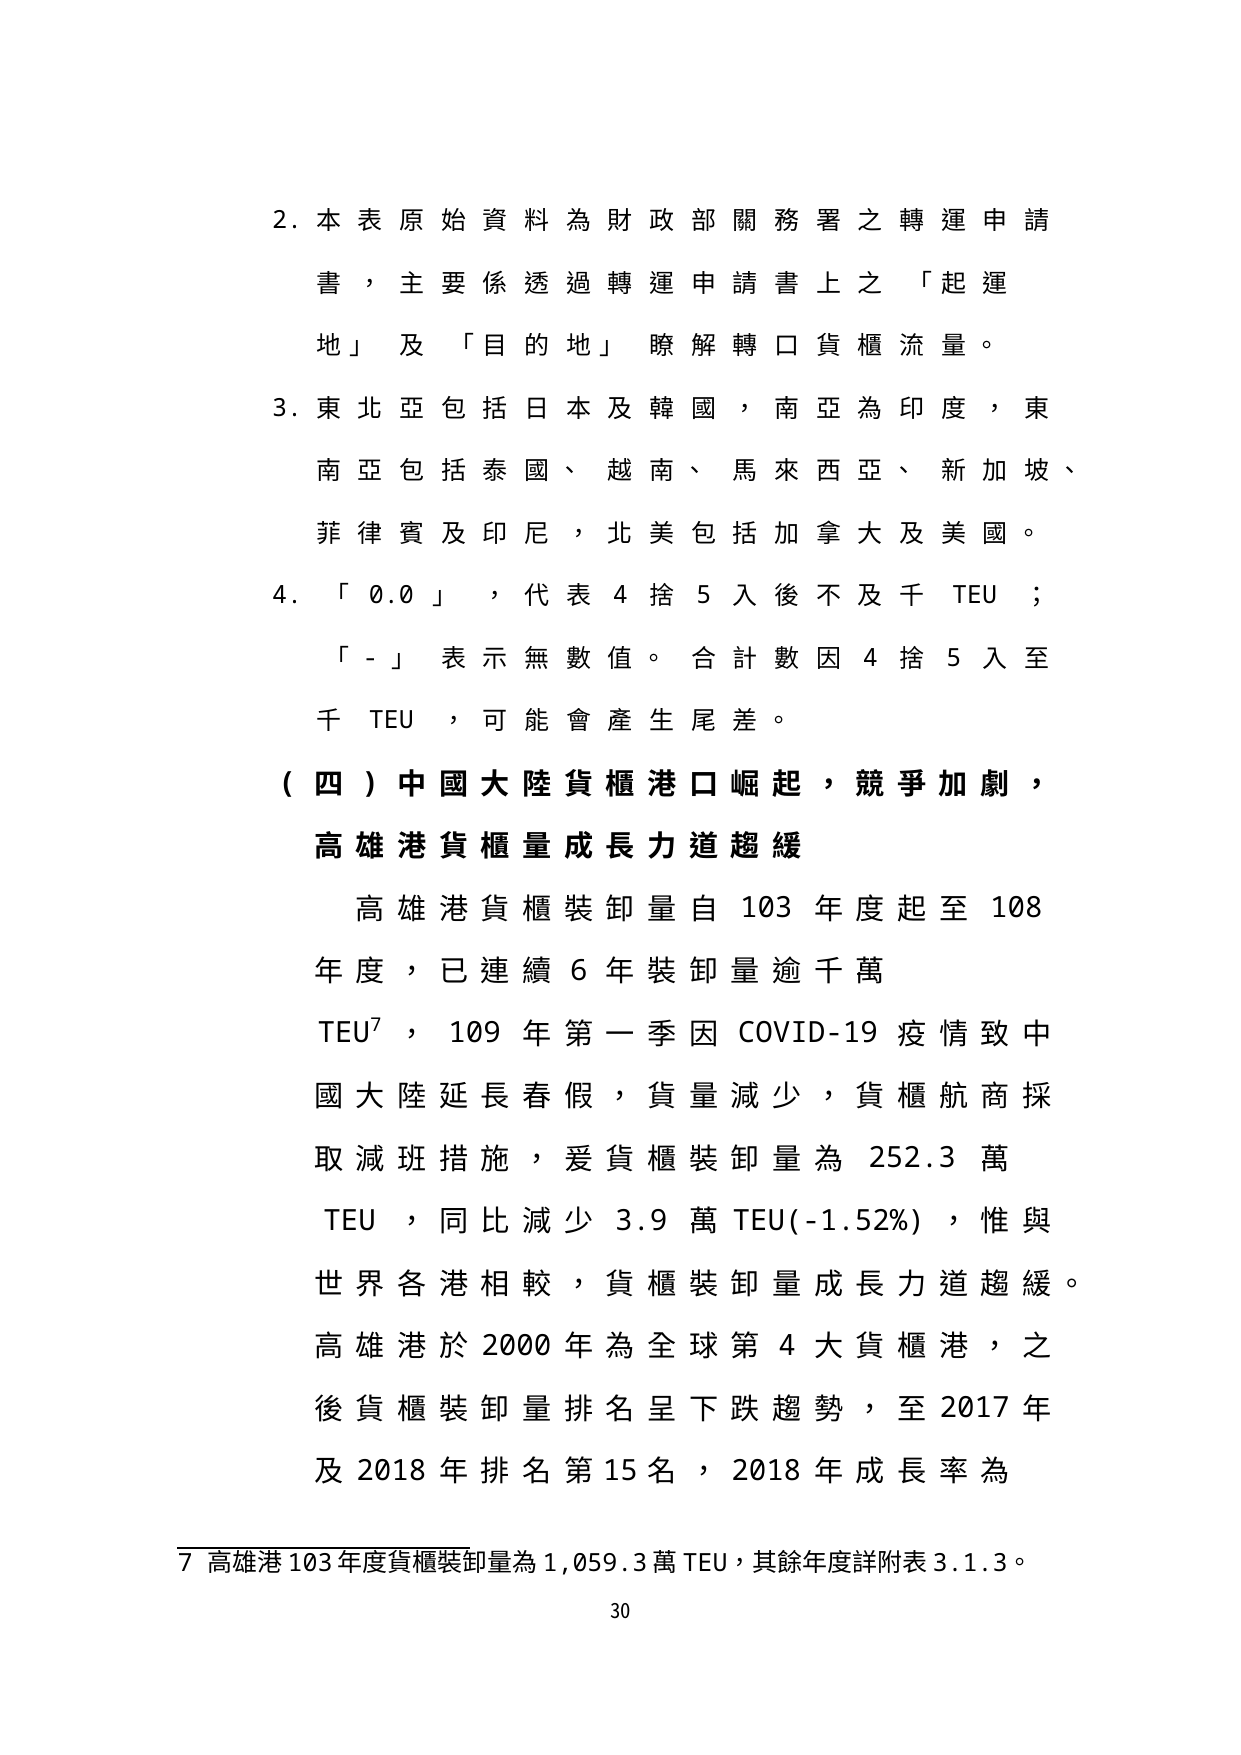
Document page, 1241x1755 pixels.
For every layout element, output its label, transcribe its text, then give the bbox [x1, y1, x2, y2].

text (四)中國大陸貨櫃港口崛起，競爭加劇，高雄港貨櫃量成長力道趨緩 [242, 740, 1058, 865]
text 高雄港103年度貨櫃裝卸量為1,059.3萬TEU，其餘年度詳附表3.1.3。 [177, 1548, 1063, 1577]
text 4.「0.0」，代表4捨5入後不及千TEU；「-」表示無數值。合計數因4捨5入至千TEU，可能會產生尾差。 [256, 552, 1058, 740]
text 2.本表原始資料為財政部關務署之轉運申請書，主要係透過轉運申請書上之「起運地」及「目的地」瞭解轉口貨櫃流量。 [256, 177, 1058, 365]
text 3.東北亞包括日本及韓國，南亞為印度，東南亞包括泰國、越南、馬來西亞、新加坡、菲律賓及印尼，北美包括加拿大及美國。 [256, 365, 1058, 552]
text 高雄港貨櫃裝卸量自103年度起至108年度，已連續6年裝卸量逾千萬TEU，109年第一季因COVID-19疫情致中國大陸延長春假，貨量減少，貨櫃航商採取減班措施，爰貨櫃裝卸量為252.3萬TEU，同比減少3.9萬TEU(-1.52%)，惟與世界各港相較，貨櫃裝卸量成長力道趨緩。高雄港於2000年為全球第4大貨櫃港，之後貨櫃裝卸量排名呈下跌趨勢，至2017年及2018年排名第15名，2018年成長率為1.7%；反觀2000年排名落後於高雄港之鄰近港口，如上海、寧波-舟山、深圳、廣州、青島、天津、廈門等港口，貨櫃量大幅成長，2018年不僅貨櫃量高於高雄港，且成長率亦優於高雄港，依序為4.4%、7.1%、2.1%、7.6%、5.8%、6.2%及3.1%(詳附表3.1.5)，中國大陸貨櫃港口之崛起，使東亞地區商港之競爭加劇。 [271, 865, 1058, 1490]
